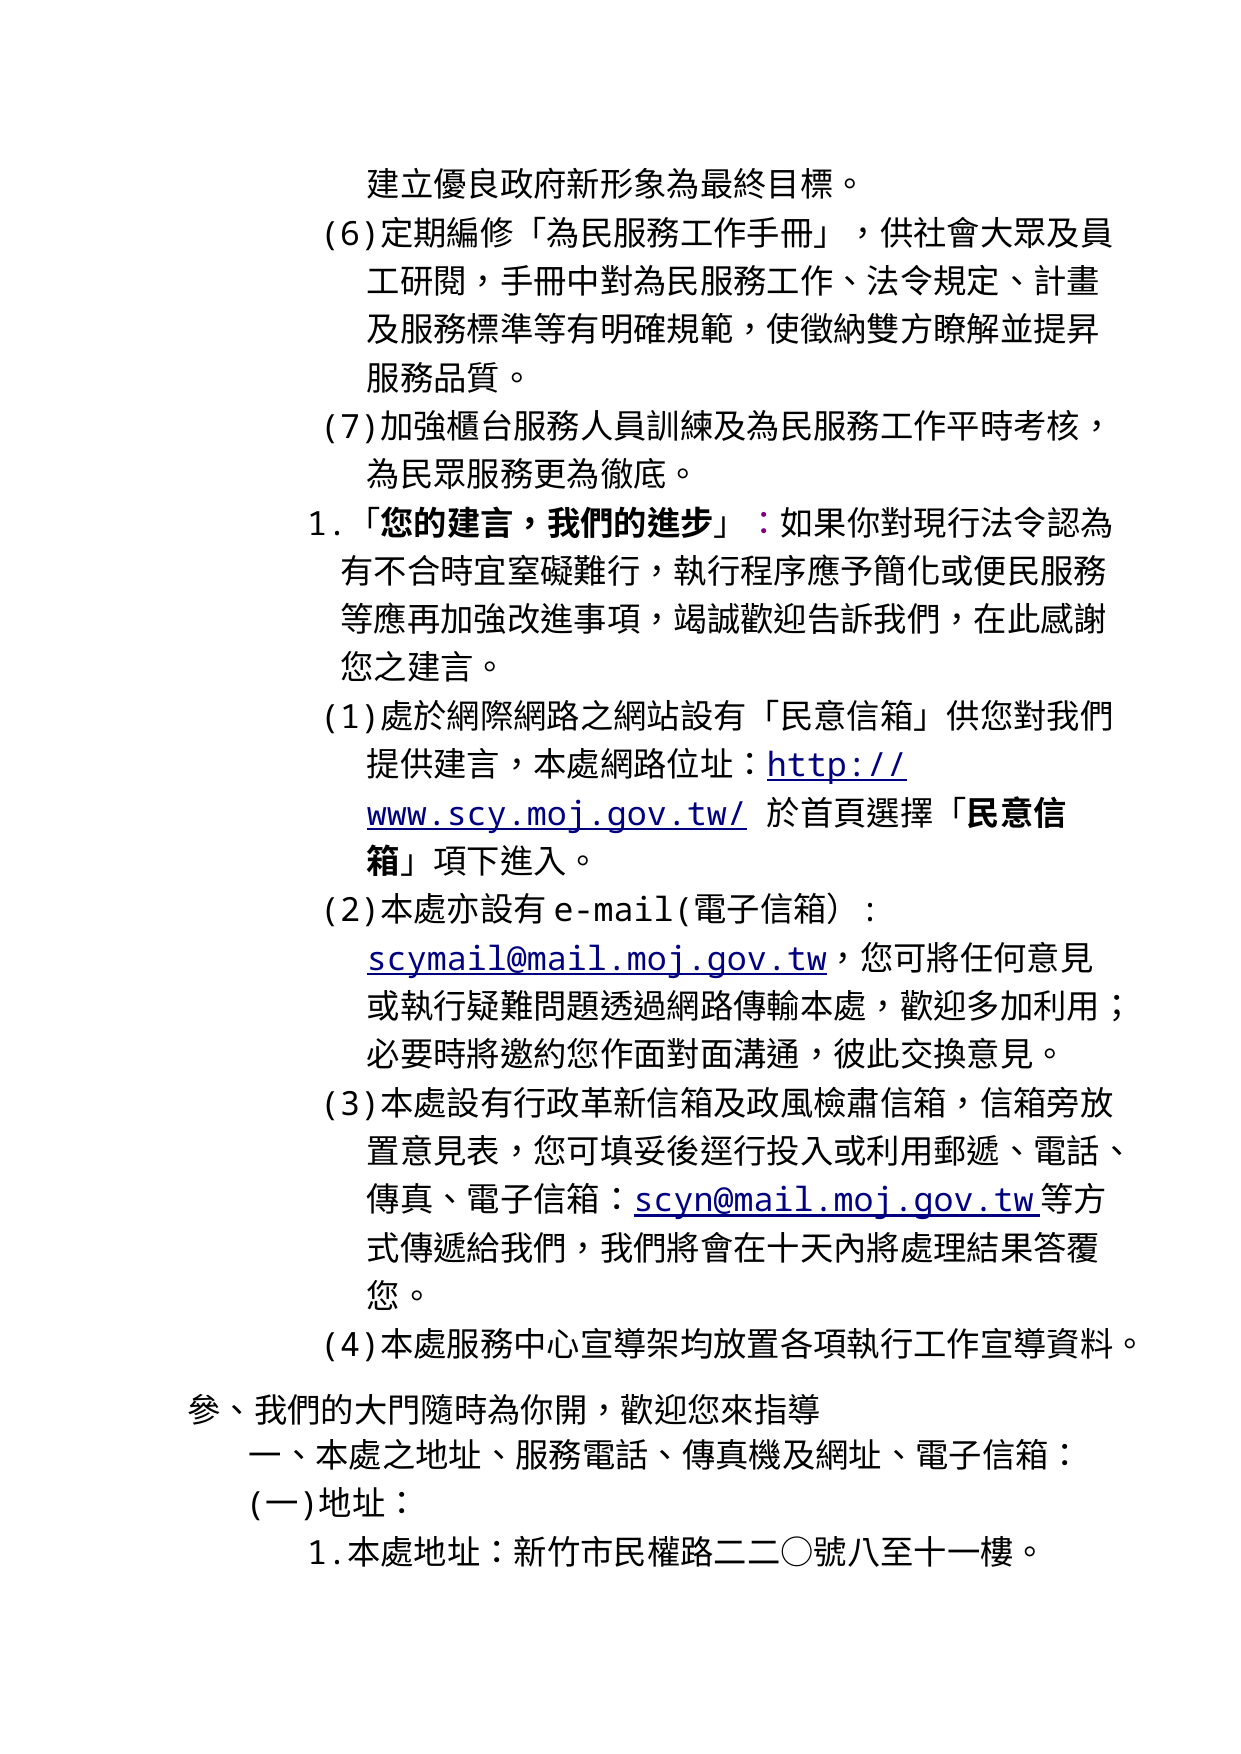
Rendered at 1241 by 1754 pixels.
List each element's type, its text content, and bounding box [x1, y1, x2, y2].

text 一、本處之地址、服務電話、傳真機及網址、電子信箱： [248, 1429, 1122, 1477]
text 1.「您的建言，我們的進步」：如果你對現行法令認為有不合時宜窒礙難行，執行程序應予簡化或便民服務等應再加強改進事項，竭誠歡迎告訴我們，在此感謝您之建言。 [307, 496, 1122, 689]
text (一)地址： [245, 1477, 1122, 1525]
text (3)本處設有行政革新信箱及政風檢肅信箱，信箱旁放置意見表，您可填妥後逕行投入或利用郵遞、電話、傳真、電子信箱：scyn@mail.moj.gov.tw等方式傳遞給我們，我們將會在十天內將處理結果答覆您。 [320, 1076, 1122, 1318]
text (2)本處亦設有e-mail(電子信箱）: scymail@mail.moj.gov.tw，您可將任何意見或執行疑難問題透過網路傳輸本處，歡迎多加利用；必要時將邀約您作面對面溝通，彼此交換意見。 [320, 883, 1122, 1076]
text (4)本處服務中心宣導架均放置各項執行工作宣導資料。 [320, 1318, 1122, 1366]
text 建立優良政府新形象為最終目標。 [320, 158, 1122, 206]
text (7)加強櫃台服務人員訓練及為民服務工作平時考核，為民眾服務更為徹底。 [320, 399, 1122, 496]
text 1.本處地址：新竹市民權路二二○號八至十一樓。 [307, 1525, 1122, 1574]
text 參、我們的大門隨時為你開，歡迎您來指導 [187, 1366, 1122, 1429]
text (6)定期編修「為民服務工作手冊」，供社會大眾及員工研閱，手冊中對為民服務工作、法令規定、計畫及服務標準等有明確規範，使徵納雙方瞭解並提昇服務品質。 [320, 206, 1122, 399]
text (1)處於網際網路之網站設有「民意信箱」供您對我們提供建言，本處網路位址：http://www.scy.moj.gov.tw/ 於首頁選擇「民意信箱」項下進入。 [320, 689, 1122, 883]
